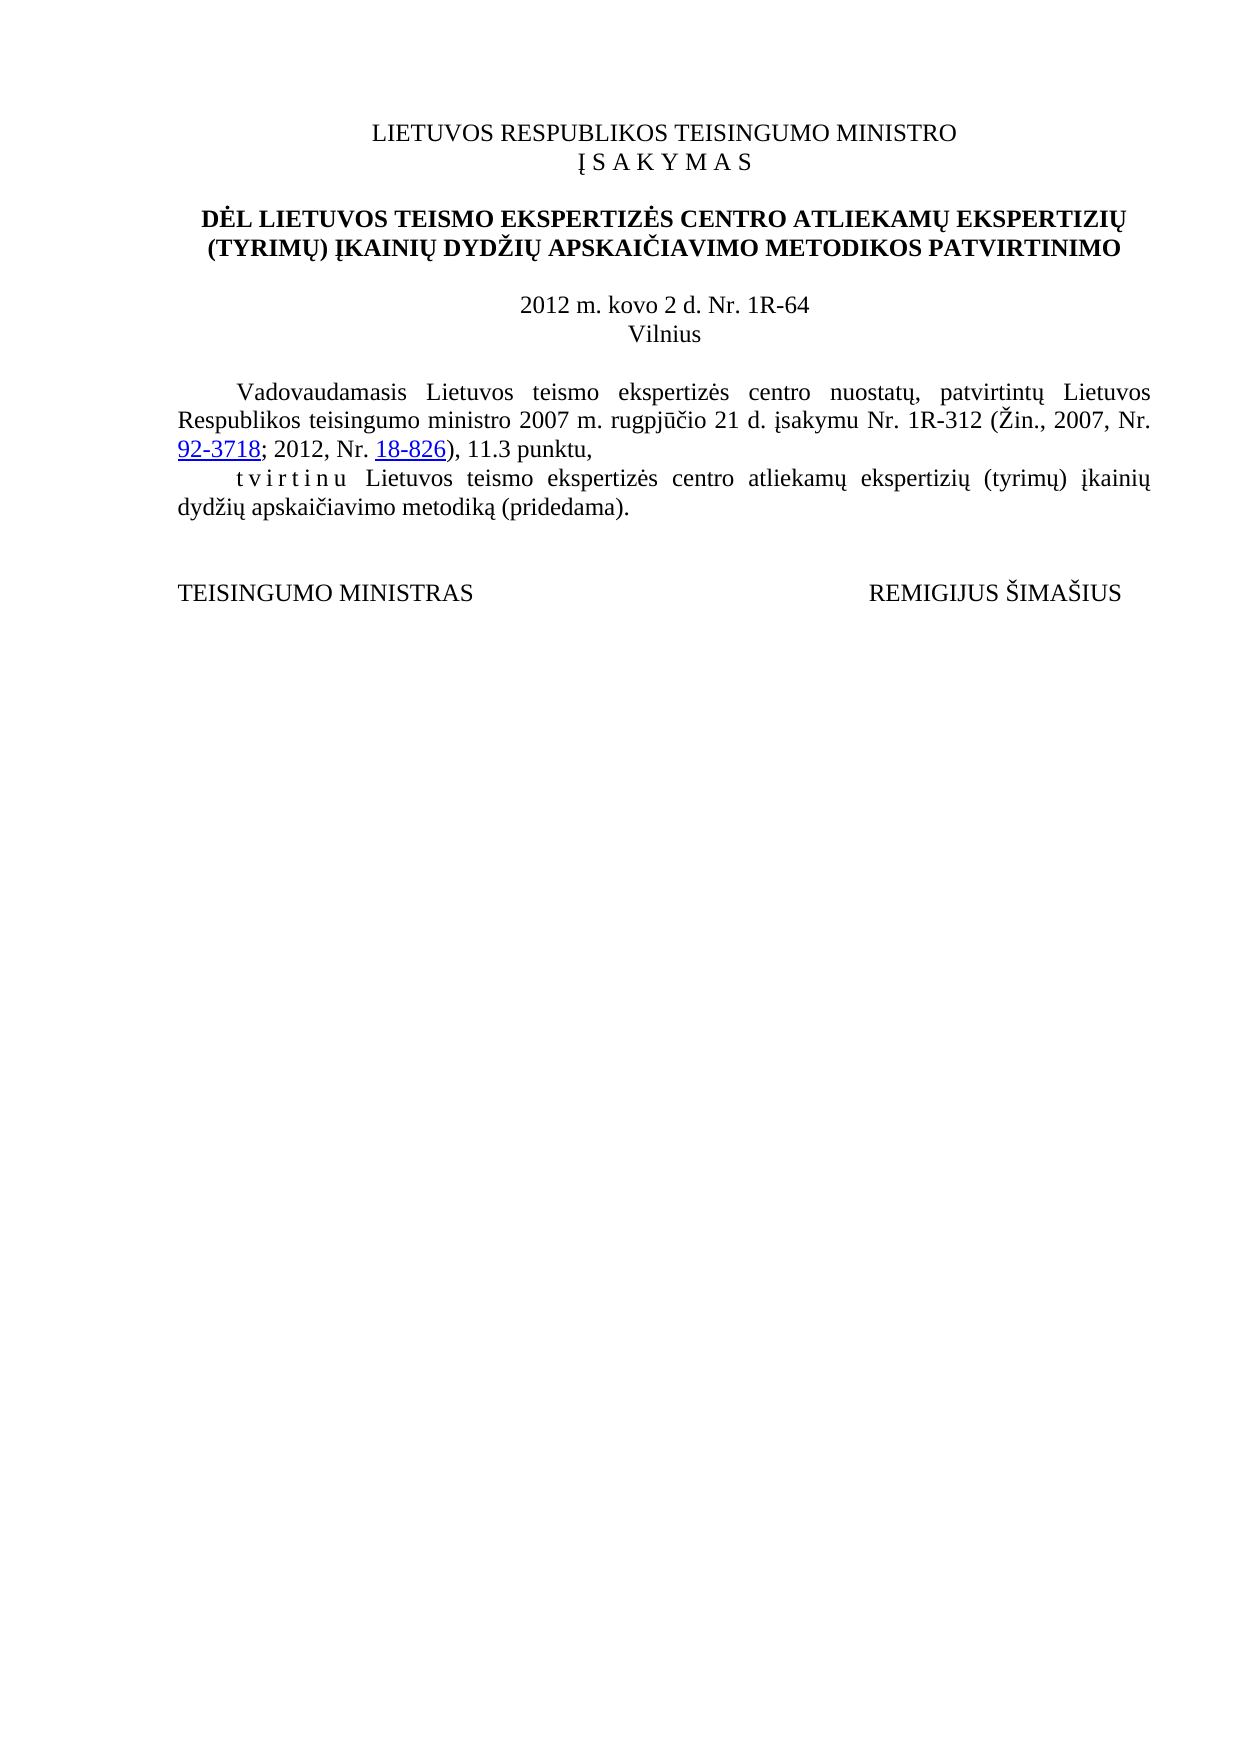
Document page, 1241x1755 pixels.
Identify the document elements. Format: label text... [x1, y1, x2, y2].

text Teisingumo ministras Remigijus Šimašius [177, 578, 1152, 607]
text tvirtinu Lietuvos teismo ekspertizės centro atliekamų ekspertizių (tyrimų) įkainių dydžių apskaičiavimo metodiką (pridedama). [177, 463, 1152, 521]
text LIETUVOS RESPUBLIKOS TEISINGUMO MINISTRO [177, 118, 1152, 147]
text 2012 m. kovo 2 d. Nr. 1R-64 [177, 291, 1152, 319]
text Į S A K Y M A S [177, 147, 1152, 176]
text DĖL LIETUVOS TEISMO EKSPERTIZĖS CENTRO atliekamų ekspertizių (tyrimų) įkainių dydžių apskaičiavimo metodikos patvirtinimo [177, 204, 1152, 262]
text Vadovaudamasis Lietuvos teismo ekspertizės centro nuostatų, patvirtintų Lietuvos Respublikos teisingumo ministro 2007 m. rugpjūčio 21 d. įsakymu Nr. 1R-312 (Žin., 2007, Nr. 92-3718; 2012, Nr. 18-826), 11.3 punktu, [177, 377, 1152, 463]
text Vilnius [177, 319, 1152, 348]
